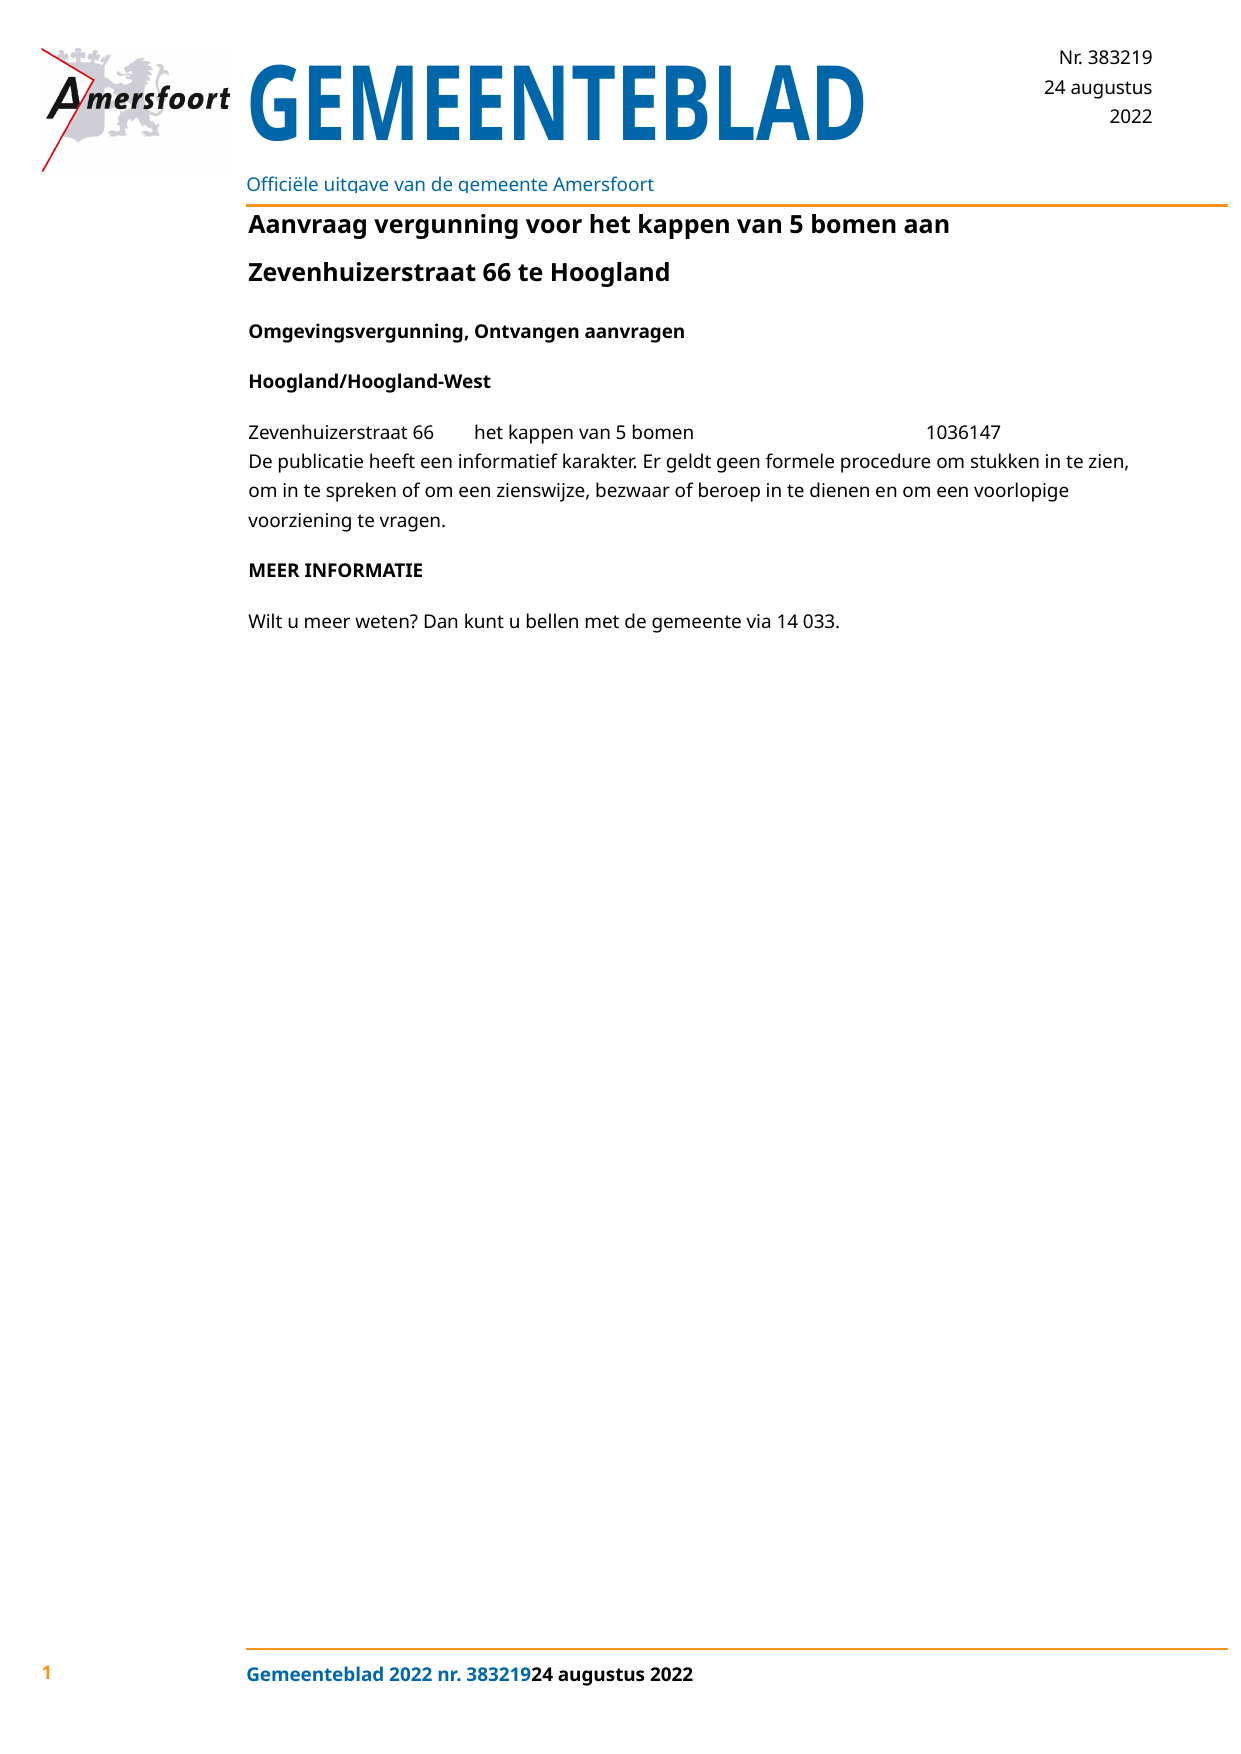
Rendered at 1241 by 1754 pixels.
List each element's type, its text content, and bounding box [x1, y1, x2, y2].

table_header het kappen van 5 bomen [474, 419, 700, 444]
picture [41, 47, 231, 172]
text MEER INFORMATIE [248, 557, 1152, 583]
table_header Zevenhuizerstraat 66 [248, 419, 474, 444]
table_header [700, 419, 926, 444]
text Wilt u meer weten? Dan kunt u bellen met de gemeente via 14 033. [248, 608, 1152, 633]
text Hoogland/Hoogland-West [248, 368, 1152, 394]
text Aanvraag vergunning voor het kappen van 5 bomen aan Zevenhuizerstraat 66 te Hoogland [248, 207, 1152, 288]
table_header 1036147 [926, 419, 1152, 444]
text Omgevingsvergunning, Ontvangen aanvragen [248, 318, 1152, 344]
text De publicatie heeft een informatief karakter. Er geldt geen formele procedure om stukken in te zien, om in te spreken of om een zienswijze, bezwaar of beroep in te dienen en om een voorlopige voorziening te vragen. [248, 448, 1152, 533]
